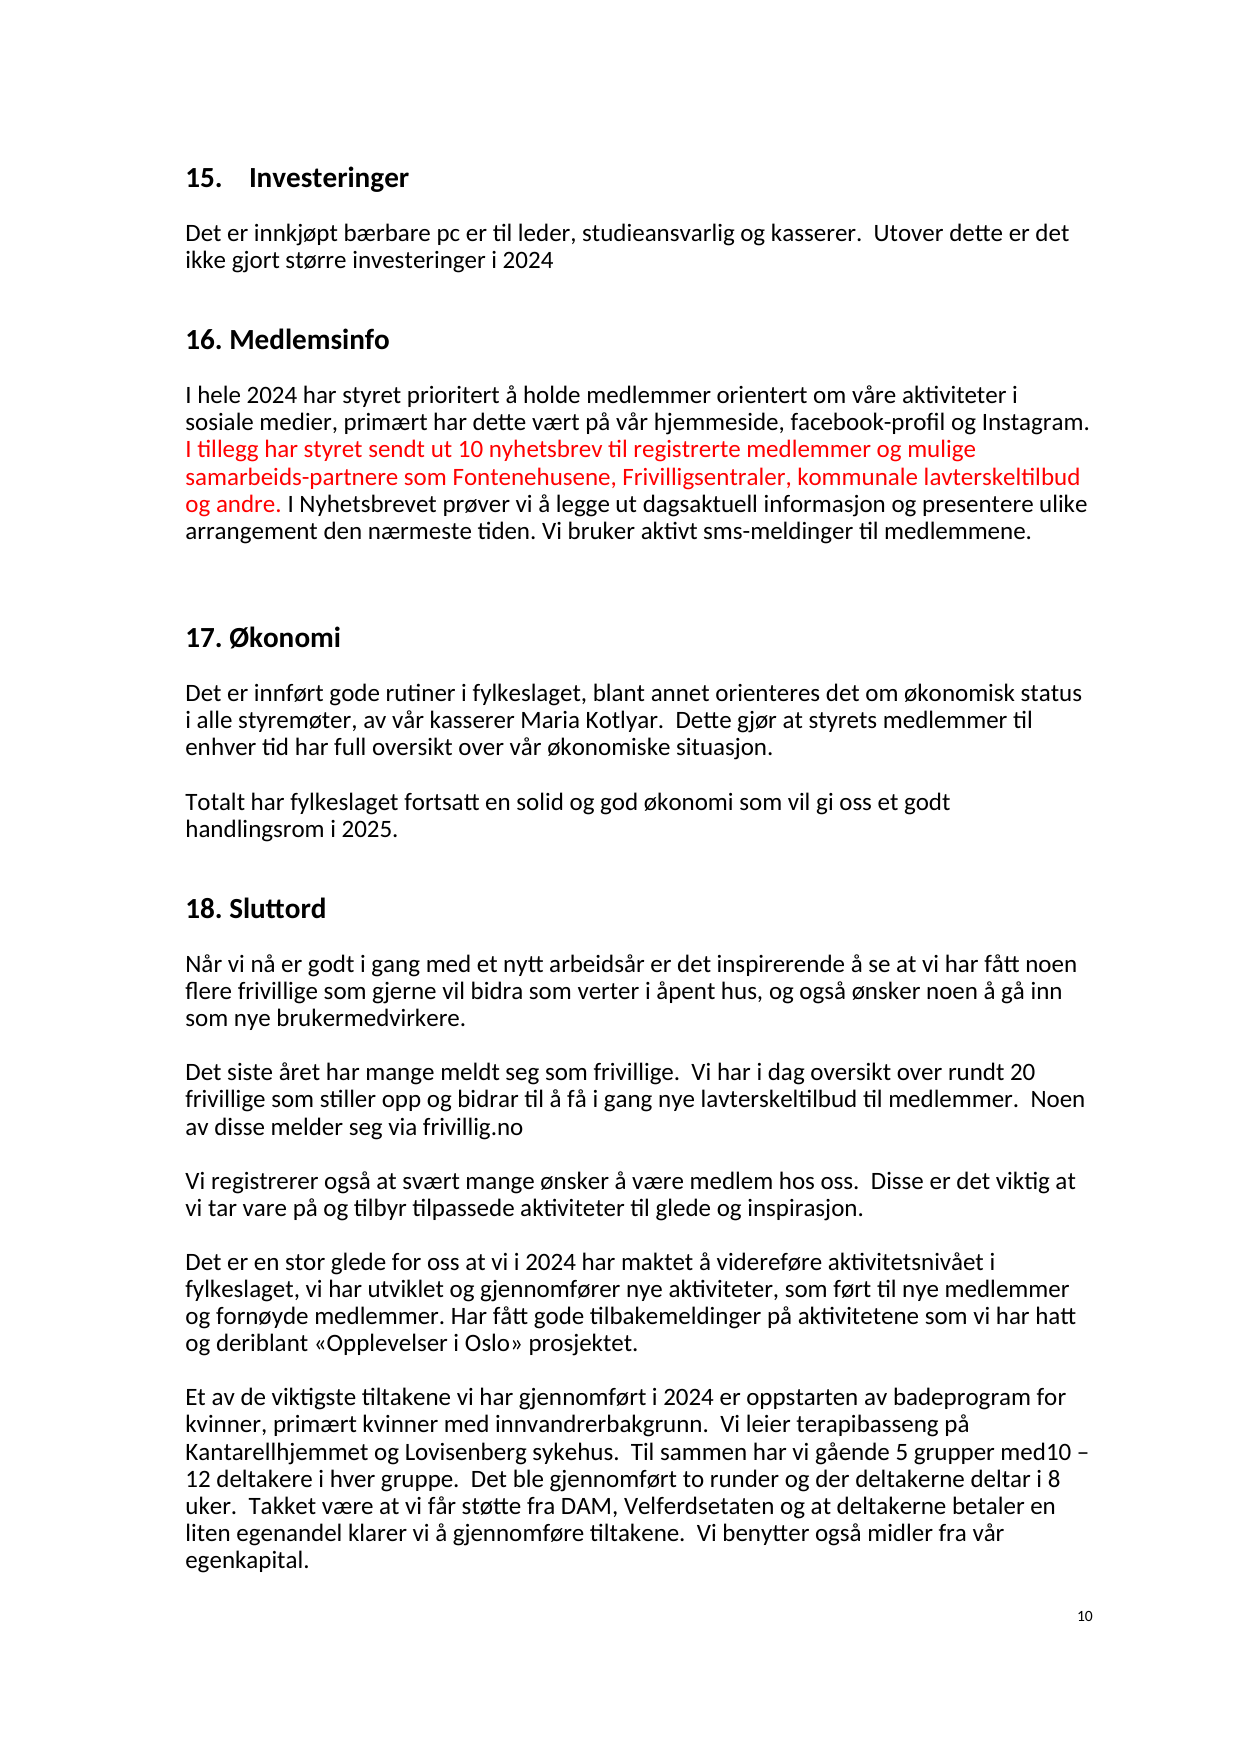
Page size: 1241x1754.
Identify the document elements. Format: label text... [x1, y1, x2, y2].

text I hele 2024 har styret prioritert å holde medlemmer orientert om våre aktiviteter i sosiale medier, primært har dette vært på vår hjemmeside, facebook-profil og Instagram. I tillegg har styret sendt ut 10 nyhetsbrev til registrerte medlemmer og mulige samarbeids-partnere som Fontenehusene, Frivilligsentraler, kommunale lavterskeltilbud og andre. I Nyhetsbrevet prøver vi å legge ut dagsaktuell informasjon og presentere ulike arrangement den nærmeste tiden. Vi bruker aktivt sms-meldinger til medlemmene. [185, 382, 1092, 544]
text 15. Investeringer Det er innkjøpt bærbare pc er til leder, studieansvarlig og kasserer. Utover dette er det ikke gjort større investeringer i 2024 [185, 165, 1092, 301]
text Det er en stor glede for oss at vi i 2024 har maktet å videreføre aktivitetsnivået i fylkeslaget, vi har utviklet og gjennomfører nye aktiviteter, som ført til nye medlemmer og fornøyde medlemmer. Har fått gode tilbakemeldinger på aktivitetene som vi har hatt og deriblant «Opplevelser i Oslo» prosjektet. Et av de viktigste tiltakene vi har gjennomført i 2024 er oppstarten av badeprogram for kvinner, primært kvinner med innvandrerbakgrunn. Vi leier terapibasseng på Kantarellhjemmet og Lovisenberg sykehus. Til sammen har vi gående 5 grupper med10 – 12 deltakere i hver gruppe. Det ble gjennomført to runder og der deltakerne deltar i 8 uker. Takket være at vi får støtte fra DAM, Velferdsetaten og at deltakerne betaler en liten egenandel klarer vi å gjennomføre tiltakene. Vi benytter også midler fra vår egenkapital. [185, 1249, 1092, 1574]
text Det siste året har mange meldt seg som frivillige. Vi har i dag oversikt over rundt 20 frivillige som stiller opp og bidrar til å få i gang nye lavterskeltilbud til medlemmer. Noen av disse melder seg via frivillig.no [185, 1059, 1092, 1140]
text Det er innført gode rutiner i fylkeslaget, blant annet orienteres det om økonomisk status i alle styremøter, av vår kasserer Maria Kotlyar. Dette gjør at styrets medlemmer til enhver tid har full oversikt over vår økonomiske situasjon. [185, 680, 1092, 761]
text 16. Medlemsinfo [185, 328, 1092, 355]
text Vi registrerer også at svært mange ønsker å være medlem hos oss. Disse er det viktig at vi tar vare på og tilbyr tilpassede aktiviteter til glede og inspirasjon. [185, 1167, 1092, 1222]
text Totalt har fylkeslaget fortsatt en solid og god økonomi som vil gi oss et godt handlingsrom i 2025. [185, 788, 1092, 842]
text 17. Økonomi [185, 626, 1092, 653]
text 18. Sluttord [185, 869, 1092, 924]
text Når vi nå er godt i gang med et nytt arbeidsår er det inspirerende å se at vi har fått noen flere frivillige som gjerne vil bidra som verter i åpent hus, og også ønsker noen å gå inn som nye brukermedvirkere. [185, 951, 1092, 1032]
